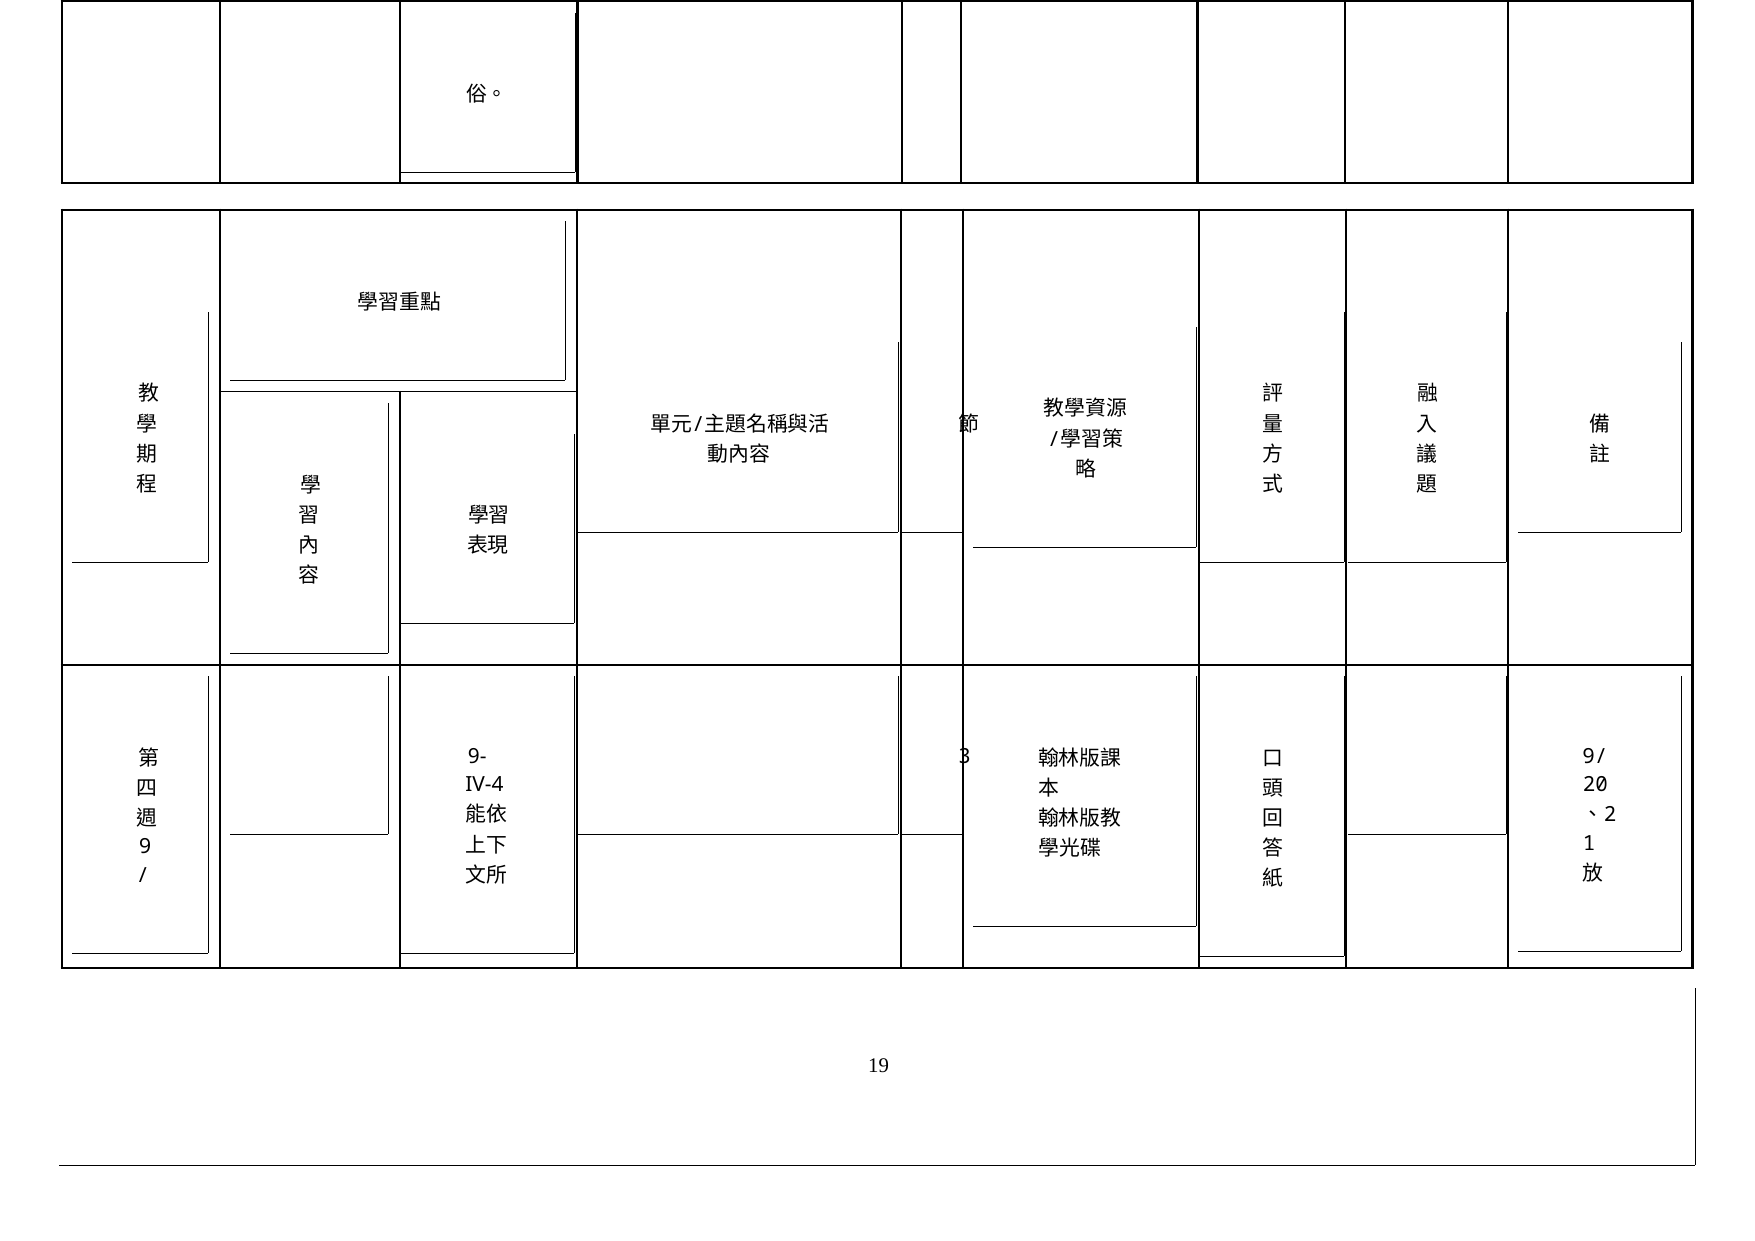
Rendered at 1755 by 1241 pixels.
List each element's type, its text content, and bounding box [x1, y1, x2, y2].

table_cell 9/20、21放 [1509, 666, 1691, 967]
table_cell 學習表現 [401, 392, 576, 664]
table_cell [578, 666, 900, 967]
table_cell [221, 666, 399, 967]
table_header 節數 [902, 533, 962, 664]
table_header 評量方式 [1200, 211, 1345, 664]
table_cell [221, 2, 399, 182]
table_header 教學期程 [63, 211, 219, 664]
table_header 學習重點 [221, 211, 576, 391]
table_header 教學資源/學習策略 [964, 211, 1198, 664]
table_cell 9-IV-4 能依上下文所 [401, 666, 576, 967]
table_header 備註 [1509, 211, 1691, 664]
table_cell 翰林版課本 翰林版教學光碟 [964, 666, 1198, 967]
table_header 節數 [902, 211, 962, 532]
table_cell [962, 2, 1196, 182]
table_cell [579, 2, 901, 182]
table_cell [1347, 666, 1507, 967]
table_header 融入議題 [1347, 211, 1507, 664]
table_cell [1509, 2, 1691, 182]
table_cell [1346, 2, 1507, 182]
table_cell 3 [902, 835, 962, 967]
table_cell 口頭回答 紙 [1200, 666, 1345, 967]
table_cell 第四週 9/ [63, 666, 219, 967]
table_cell 3 [902, 666, 962, 834]
table_cell [63, 2, 219, 182]
table_cell 俗。 [401, 2, 576, 182]
table_header 單元/主題名稱與活動內容 [578, 211, 900, 664]
table_cell [1199, 2, 1344, 182]
table_cell 學習內容 [221, 392, 399, 664]
table_cell [903, 2, 960, 182]
